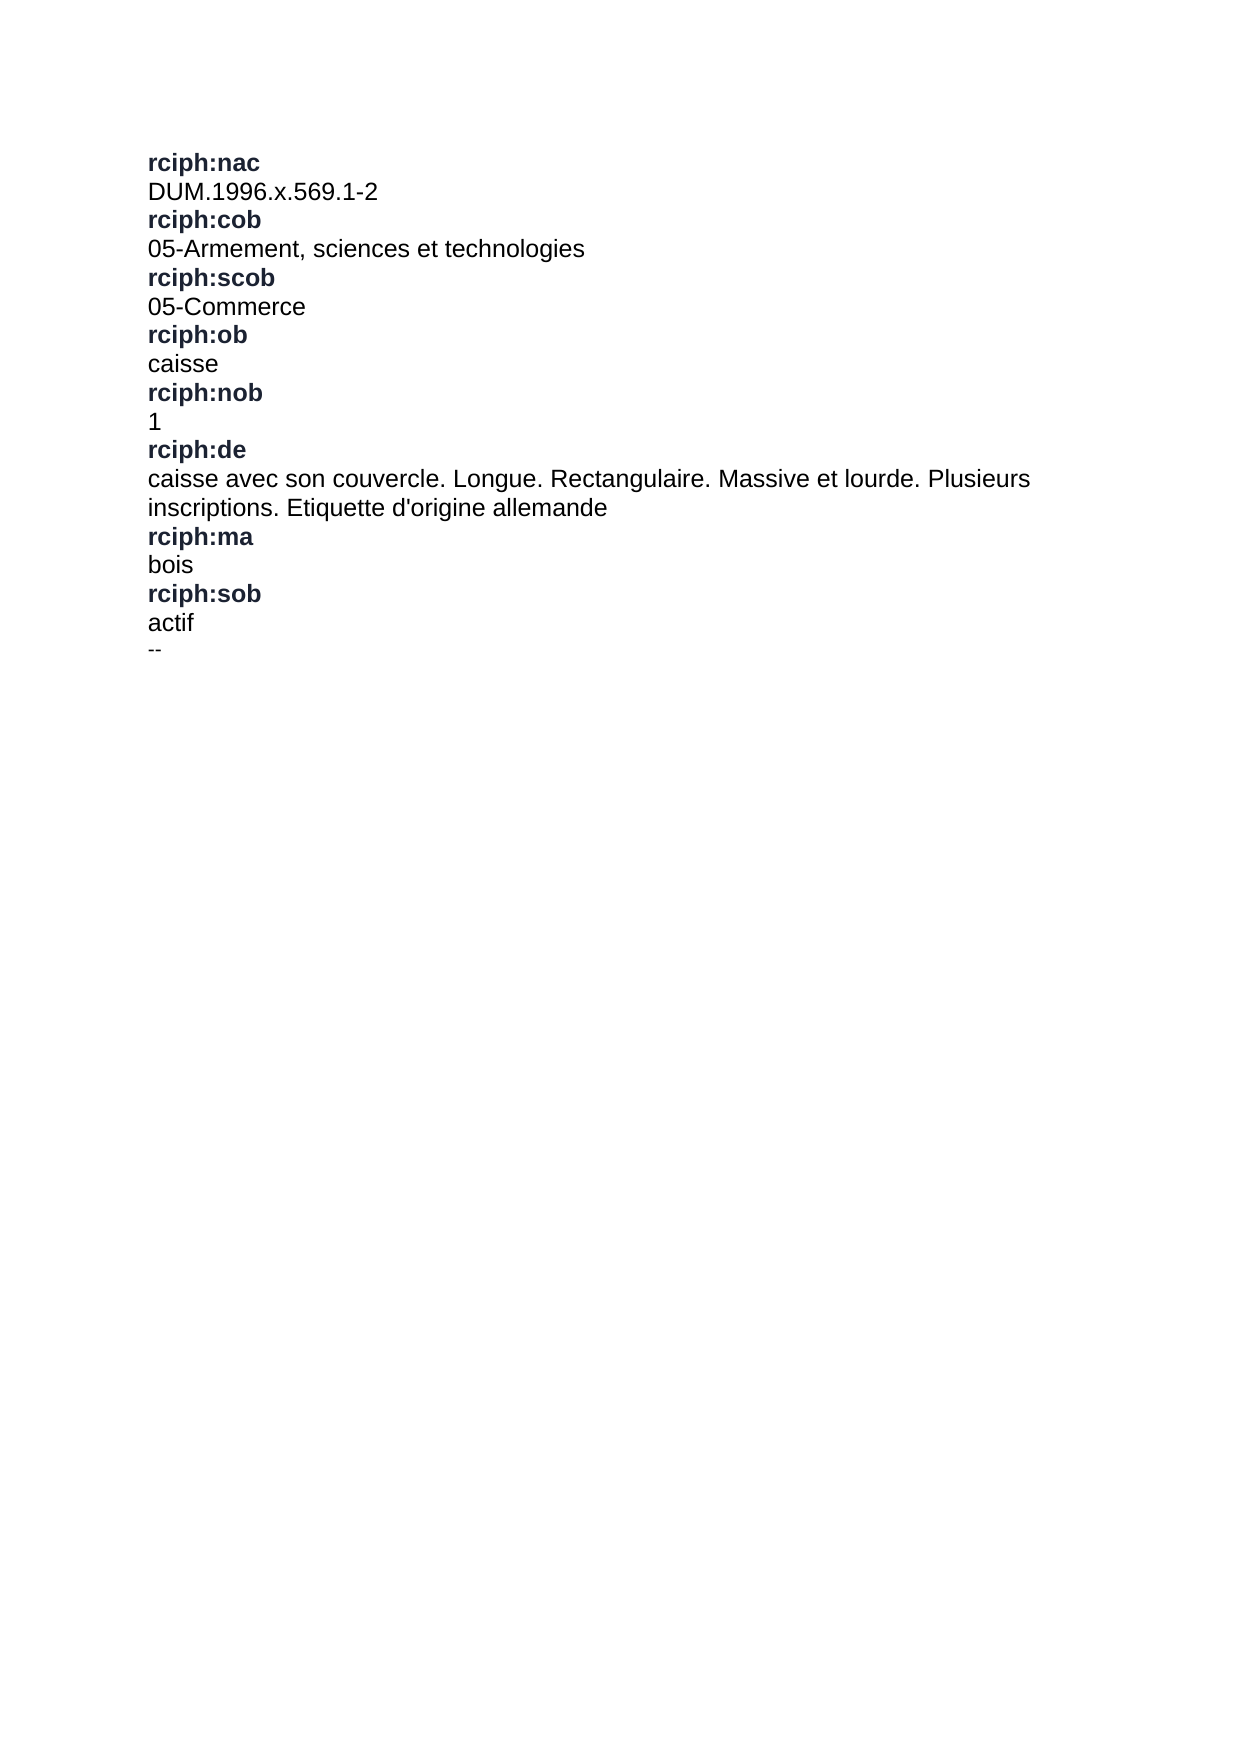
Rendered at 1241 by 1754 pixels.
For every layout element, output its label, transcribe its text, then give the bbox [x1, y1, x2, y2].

text rciph:nob [148, 378, 1092, 406]
text DUM.1996.x.569.1-2 [148, 176, 1092, 205]
text rciph:ob [148, 320, 1092, 349]
text -- [148, 636, 1092, 660]
text caisse [148, 349, 1092, 378]
text actif [148, 608, 1092, 636]
text 05-Armement, sciences et technologies [148, 234, 1092, 263]
text rciph:scob [148, 263, 1092, 291]
text 05-Commerce [148, 291, 1092, 320]
text rciph:de [148, 435, 1092, 464]
text 1 [148, 406, 1092, 435]
text rciph:nac [148, 148, 1092, 176]
text rciph:cob [148, 205, 1092, 234]
text caisse avec son couvercle. Longue. Rectangulaire. Massive et lourde. Plusieurs inscriptions. Etiquette d'origine allemande [148, 464, 1092, 521]
text rciph:sob [148, 579, 1092, 608]
text bois [148, 550, 1092, 579]
text rciph:ma [148, 521, 1092, 550]
